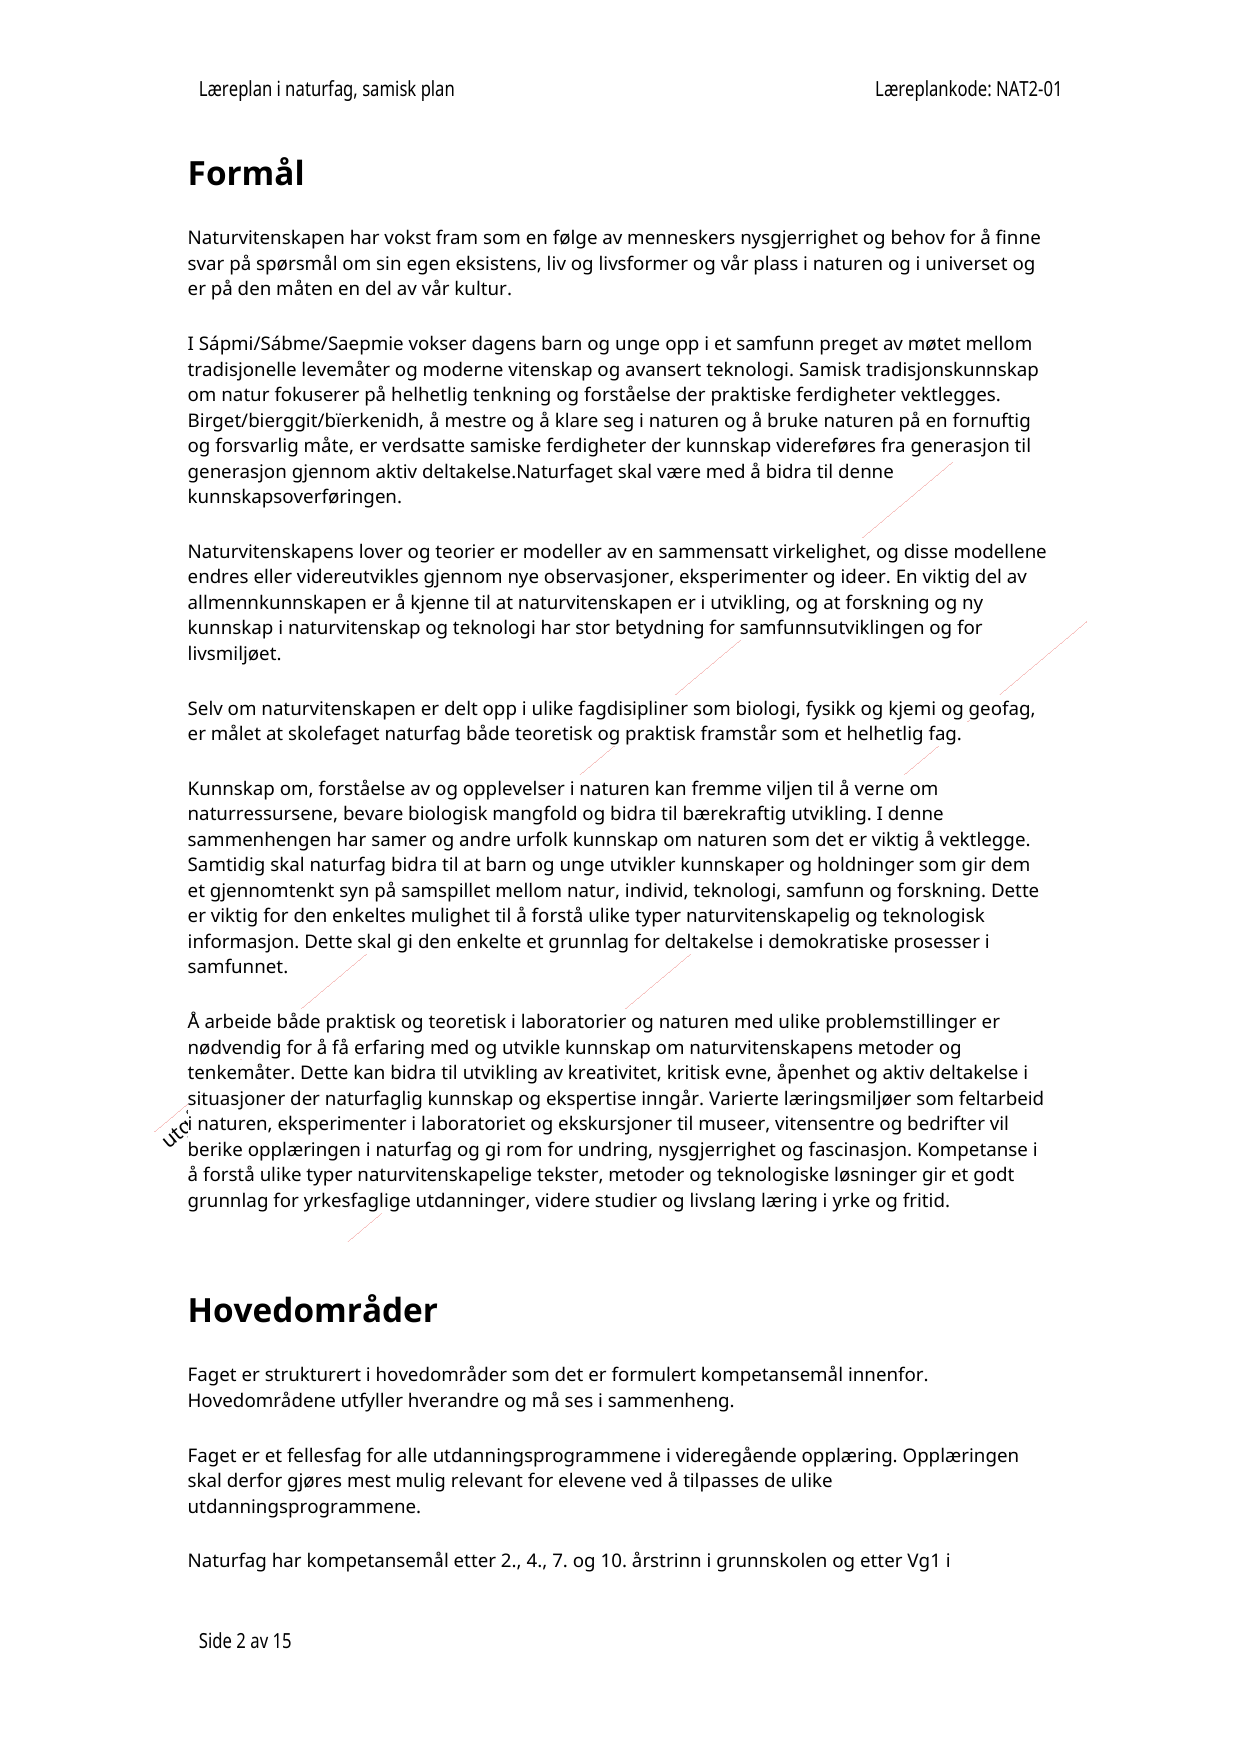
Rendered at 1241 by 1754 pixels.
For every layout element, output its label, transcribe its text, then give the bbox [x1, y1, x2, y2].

text Naturvitenskapens lover og teorier er modeller av en sammensatt virkelighet, og disse modellene endres eller videreutvikles gjennom nye observasjoner, eksperimenter og ideer. En viktig del av allmennkunnskapen er å kjenne til at naturvitenskapen er i utvikling, og at forskning og ny kunnskap i naturvitenskap og teknologi har stor betydning for samfunnsutviklingen og for livsmiljøet. [711, 538, 1053, 666]
text I Sápmi/Sábme/Saepmie vokser dagens barn og unge opp i et samfunn preget av møtet mellom tradisjonelle levemåter og moderne vitenskap og avansert teknologi. Samisk tradisjonskunnskap om natur fokuserer på helhetlig tenkning og forståelse der praktiske ferdigheter vektlegges. Birget/bierggit/bïerkenidh, å mestre og å klare seg i naturen og å bruke naturen på en fornuftig og forsvarlig måte, er verdsatte samiske ferdigheter der kunnskap videreføres fra generasjon til generasjon gjennom aktiv deltakelse.Naturfaget skal være med å bidra til denne kunnskapsoverføringen. [187, 330, 1053, 509]
text Faget er strukturert i hovedområder som det er formulert kompetansemål innenfor. Hovedområdene utfyller hverandre og må ses i sammenheng. [740, 1362, 1053, 1413]
subtitle Formål [313, 150, 1053, 195]
text Å arbeide både praktisk og teoretisk i laboratorier og naturen med ulike problemstillinger er nødvendig for å få erfaring med og utvikle kunnskap om naturvitenskapens metoder og tenkemåter. Dette kan bidra til utvikling av kreativitet, kritisk evne, åpenhet og aktiv deltakelse i situasjoner der naturfaglig kunnskap og ekspertise inngår. Varierte læringsmiljøer som feltarbeid i naturen, eksperimenter i laboratoriet og ekskursjoner til museer, vitensentre og bedrifter vil berike opplæringen i naturfag og gi rom for undring, nysgjerrighet og fascinasjon. Kompetanse i å forstå ulike typer naturvitenskapelige tekster, metoder og teknologiske løsninger gir et godt grunnlag for yrkesfaglige utdanninger, videre studier og livslang læring i yrke og fritid. [566, 1008, 1053, 1213]
subtitle Hovedområder [447, 1242, 1053, 1333]
text Naturvitenskapens lover og teorier er modeller av en sammensatt virkelighet, og disse modellene endres eller videreutvikles gjennom nye observasjoner, eksperimenter og ideer. En viktig del av allmennkunnskapen er å kjenne til at naturvitenskapen er i utvikling, og at forskning og ny kunnskap i naturvitenskap og teknologi har stor betydning for samfunnsutviklingen og for livsmiljøet. [286, 640, 739, 666]
text Naturvitenskapen har vokst fram som en følge av menneskers nysgjerrighet og behov for å finne svar på spørsmål om sin egen eksistens, liv og livsformer og vår plass i naturen og i universet og er på den måten en del av vår kultur. [187, 224, 1053, 301]
text Naturfag har kompetansemål etter 2., 4., 7. og 10. årstrinn i grunnskolen og etter Vg1 i [956, 1548, 1053, 1573]
text Faget er et fellesfag for alle utdanningsprogrammene i videregående opplæring. Opplæringen skal derfor gjøres mest mulig relevant for elevene ved å tilpasses de ulike utdanningsprogrammene. [187, 1442, 1053, 1518]
text Kunnskap om, forståelse av og opplevelser i naturen kan fremme viljen til å verne om naturressursene, bevare biologisk mangfold og bidra til bærekraftig utvikling. I denne sammenhengen har samer og andre urfolk kunnskap om naturen som det er viktig å vektlegge. Samtidig skal naturfag bidra til at barn og unge utvikler kunnskaper og holdninger som gir dem et gjennomtenkt syn på samspillet mellom natur, individ, teknologi, samfunn og forskning. Dette er viktig for den enkeltes mulighet til å forstå ulike typer naturvitenskapelig og teknologisk informasjon. Dette skal gi den enkelte et grunnlag for deltakelse i demokratiske prosesser i samfunnet. [662, 775, 1053, 979]
text Selv om naturvitenskapen er delt opp i ulike fagdisipliner som biologi, fysikk og kjemi og geofag, er målet at skolefaget naturfag både teoretisk og praktisk framstår som et helhetlig fag. [967, 695, 1053, 746]
